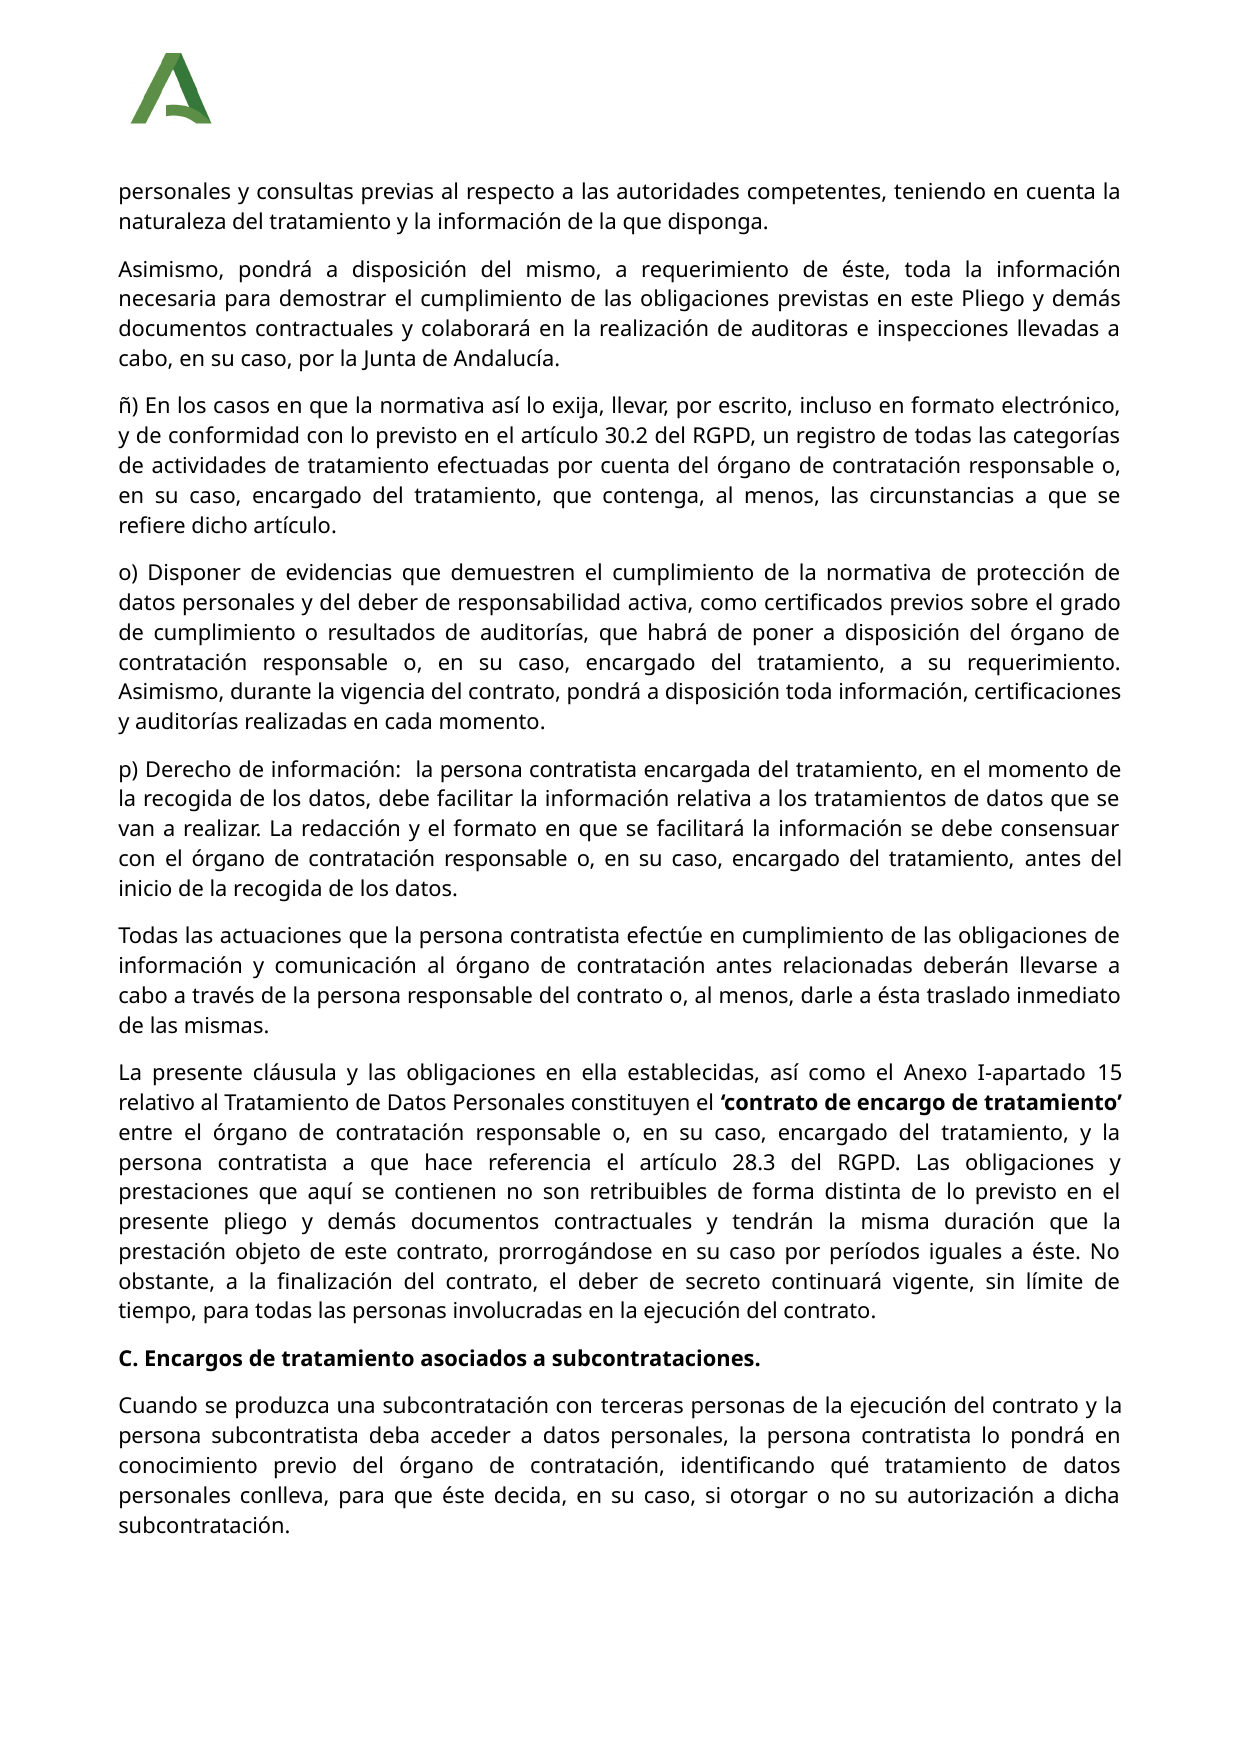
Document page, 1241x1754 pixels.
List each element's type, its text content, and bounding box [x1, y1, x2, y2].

text La presente cláusula y las obligaciones en ella establecidas, así como el Anexo I-apartado 15 relativo al Tratamiento de Datos Personales constituyen el ‘contrato de encargo de tratamiento’ entre el órgano de contratación responsable o, en su caso, encargado del tratamiento, y la persona contratista a que hace referencia el artículo 28.3 del RGPD. Las obligaciones y prestaciones que aquí se contienen no son retribuibles de forma distinta de lo previsto en el presente pliego y demás documentos contractuales y tendrán la misma duración que la prestación objeto de este contrato, prorrogándose en su caso por períodos iguales a éste. No obstante, a la finalización del contrato, el deber de secreto continuará vigente, sin límite de tiempo, para todas las personas involucradas en la ejecución del contrato. [118, 1057, 1122, 1325]
text Todas las actuaciones que la persona contratista efectúe en cumplimiento de las obligaciones de información y comunicación al órgano de contratación antes relacionadas deberán llevarse a cabo a través de la persona responsable del contrato o, al menos, darle a ésta traslado inmediato de las mismas. [118, 920, 1122, 1039]
picture [127, 48, 216, 128]
text C. Encargos de tratamiento asociados a subcontrataciones. [118, 1343, 1122, 1373]
text Cuando se produzca una subcontratación con terceras personas de la ejecución del contrato y la persona subcontratista deba acceder a datos personales, la persona contratista lo pondrá en conocimiento previo del órgano de contratación, identificando qué tratamiento de datos personales conlleva, para que éste decida, en su caso, si otorgar o no su autorización a dicha subcontratación. [118, 1391, 1122, 1539]
text personales y consultas previas al respecto a las autoridades competentes, teniendo en cuenta la naturaleza del tratamiento y la información de la que disponga. [118, 176, 1122, 236]
text p) Derecho de información: la persona contratista encargada del tratamiento, en el momento de la recogida de los datos, debe facilitar la información relativa a los tratamientos de datos que se van a realizar. La redacción y el formato en que se facilitará la información se debe consensuar con el órgano de contratación responsable o, en su caso, encargado del tratamiento, antes del inicio de la recogida de los datos. [118, 754, 1122, 903]
text Asimismo, pondrá a disposición del mismo, a requerimiento de éste, toda la información necesaria para demostrar el cumplimiento de las obligaciones previstas en este Pliego y demás documentos contractuales y colaborará en la realización de auditoras e inspecciones llevadas a cabo, en su caso, por la Junta de Andalucía. [118, 254, 1122, 373]
text o) Disponer de evidencias que demuestren el cumplimiento de la normativa de protección de datos personales y del deber de responsabilidad activa, como certificados previos sobre el grado de cumplimiento o resultados de auditorías, que habrá de poner a disposición del órgano de contratación responsable o, en su caso, encargado del tratamiento, a su requerimiento. Asimismo, durante la vigencia del contrato, pondrá a disposición toda información, certificaciones y auditorías realizadas en cada momento. [118, 557, 1122, 736]
text ñ) En los casos en que la normativa así lo exija, llevar, por escrito, incluso en formato electrónico, y de conformidad con lo previsto en el artículo 30.2 del RGPD, un registro de todas las categorías de actividades de tratamiento efectuadas por cuenta del órgano de contratación responsable o, en su caso, encargado del tratamiento, que contenga, al menos, las circunstancias a que se refiere dicho artículo. [118, 391, 1122, 539]
